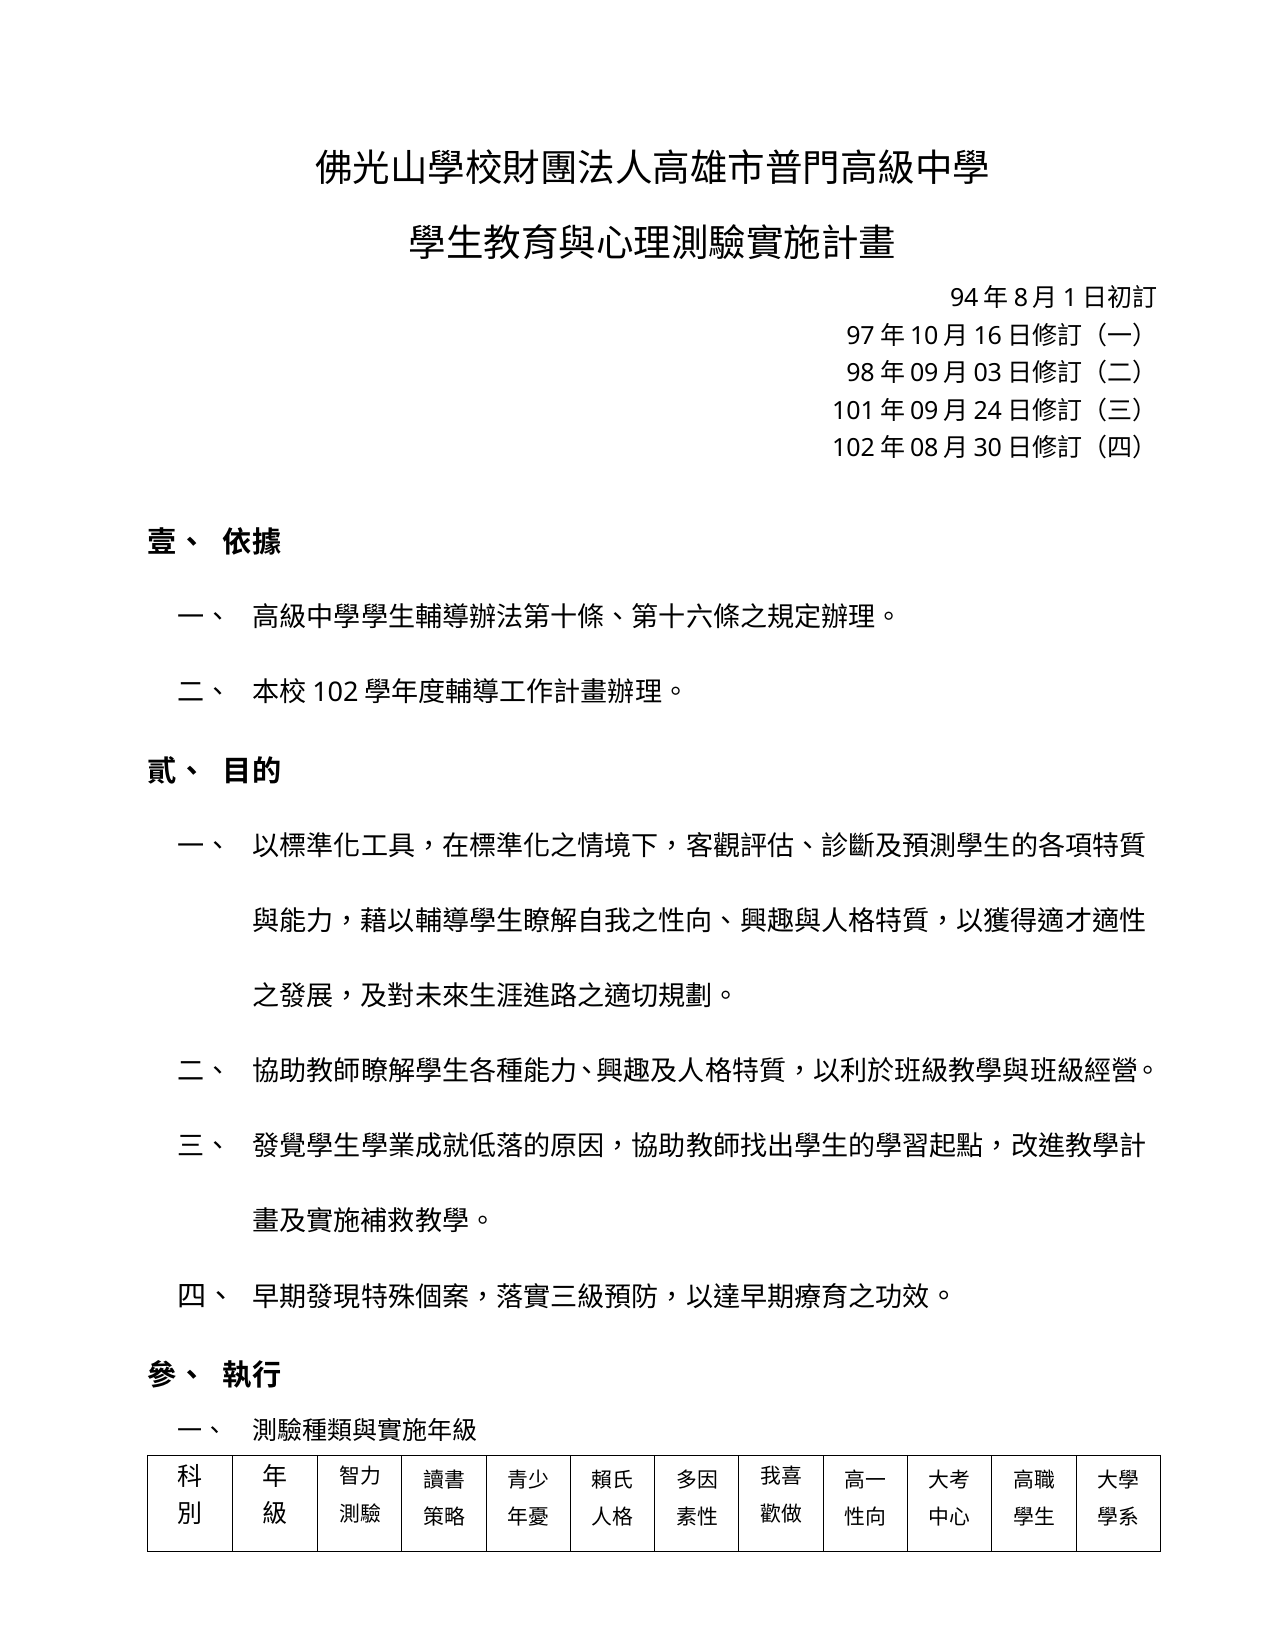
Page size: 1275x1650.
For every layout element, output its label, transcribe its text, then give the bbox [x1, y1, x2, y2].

list 高級中學學生輔導辦法第十條、第十六條之規定辦理。 [177, 577, 1157, 652]
list 發覺學生學業成就低落的原因，協助教師找出學生的學習起點，改進教學計畫及實施補救教學。 [177, 1106, 1157, 1256]
text 98年09月03日修訂（二） [148, 352, 1157, 390]
table_header 智力 測驗 [318, 1456, 401, 1551]
text 97年10月16日修訂（一） [148, 315, 1157, 352]
table_header 大學學系 [1077, 1456, 1160, 1551]
list 本校102學年度輔導工作計畫辦理。 [177, 652, 1157, 727]
text 學生教育與心理測驗實施計畫 [148, 202, 1157, 277]
table_header 青少年憂 [487, 1456, 570, 1551]
list 測驗種類與實施年級 [177, 1410, 1157, 1447]
text 102年08月30日修訂（四） [148, 427, 1157, 465]
table_header 多因素性 [655, 1456, 738, 1551]
table_header 我喜歡做 [739, 1456, 823, 1551]
list 以標準化工具，在標準化之情境下，客觀評估、診斷及預測學生的各項特質與能力，藉以輔導學生瞭解自我之性向、興趣與人格特質，以獲得適才適性之發展，及對未來生涯進路之適切規劃。 [177, 806, 1157, 1031]
table_header 科 別 [148, 1456, 232, 1551]
table_header 年 級 [233, 1456, 317, 1551]
text 94年8月1日初訂 [148, 277, 1157, 315]
list 執行 [148, 1335, 1157, 1410]
list 早期發現特殊個案，落實三級預防，以達早期療育之功效。 [177, 1256, 1157, 1331]
list 目的 [148, 731, 1157, 806]
table_header 高一性向 [824, 1456, 907, 1551]
text 101年09月24日修訂（三） [148, 390, 1157, 427]
table_header 賴氏人格 [571, 1456, 654, 1551]
table_header 讀書策略 [402, 1456, 486, 1551]
list 協助教師瞭解學生各種能力、興趣及人格特質，以利於班級教學與班級經營。 [177, 1031, 1157, 1106]
list 依據 [148, 502, 1157, 577]
text 佛光山學校財團法人高雄市普門高級中學 [148, 127, 1157, 202]
table_header 大考中心 [908, 1456, 991, 1551]
table_header 高職學生 [992, 1456, 1076, 1551]
